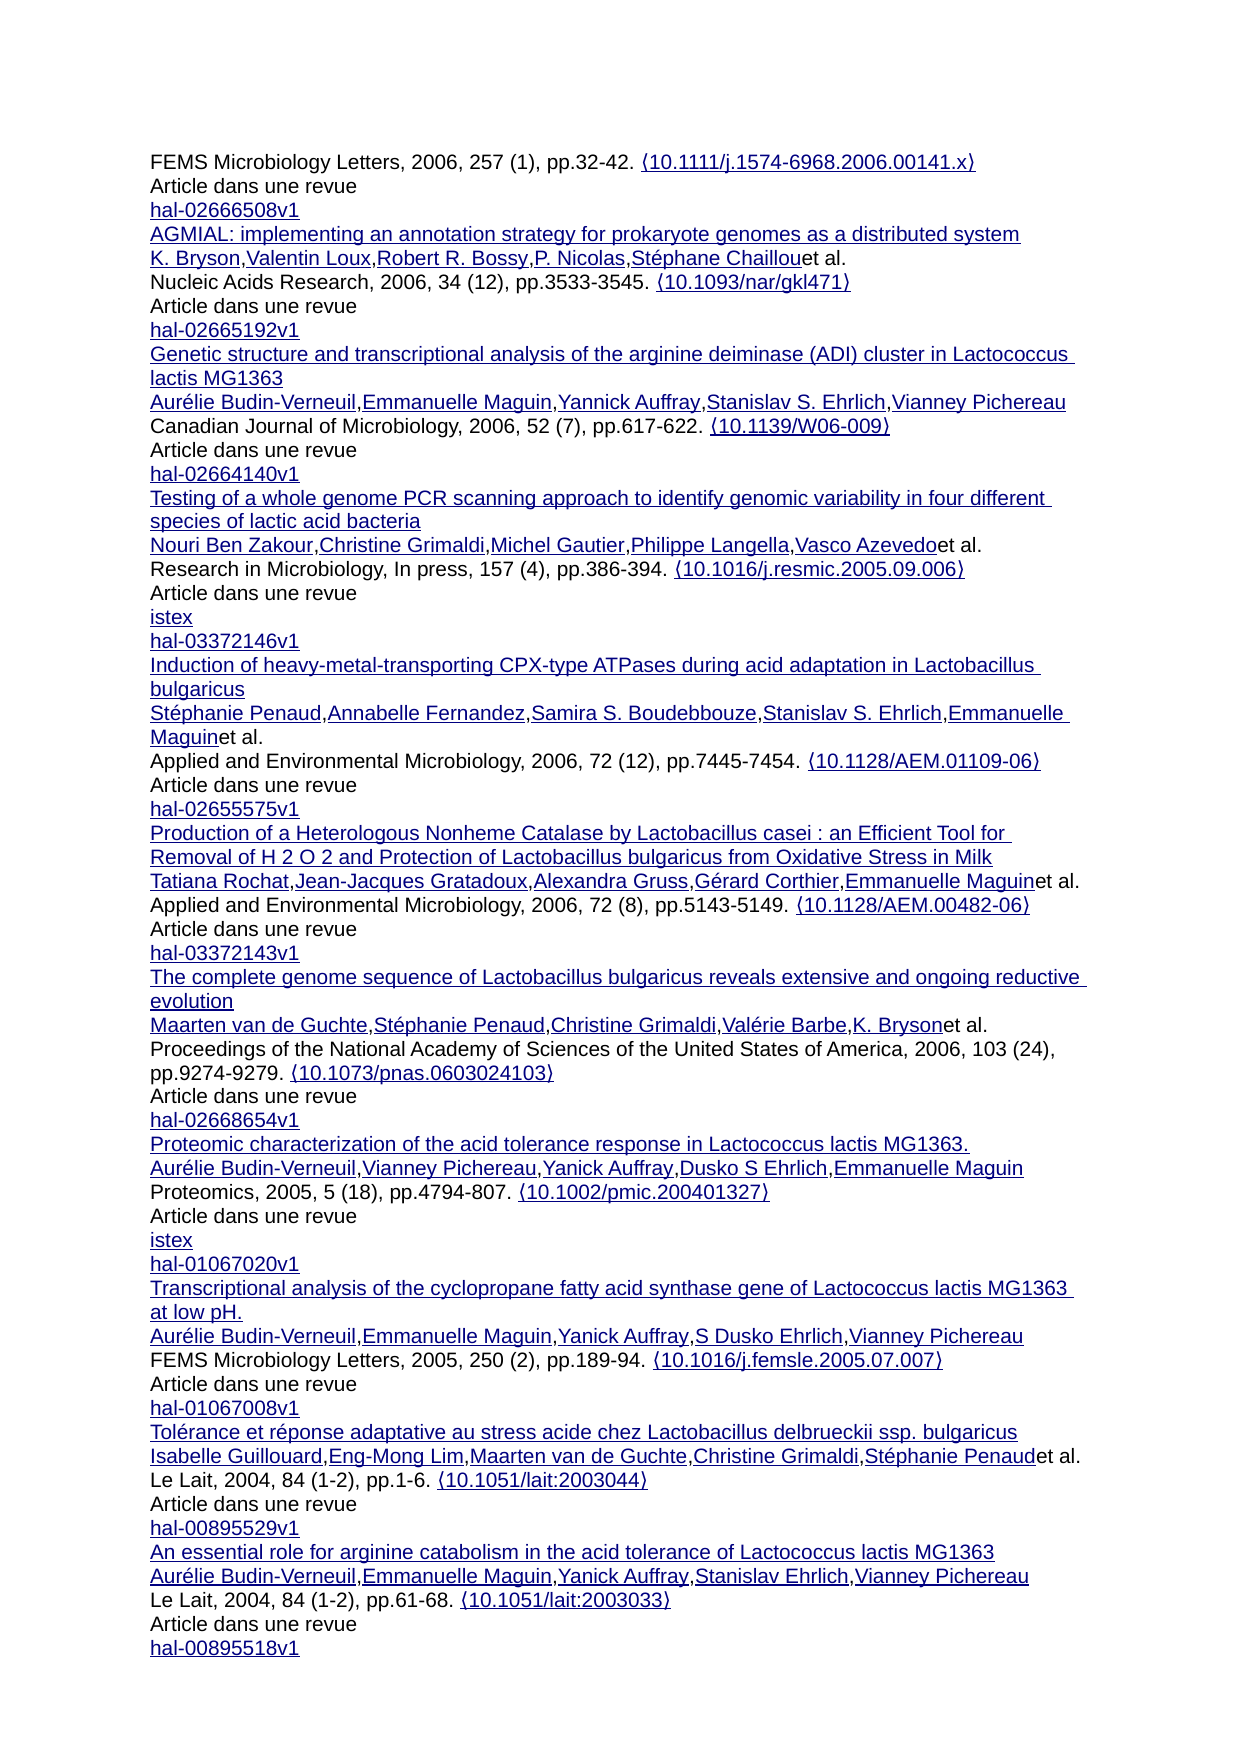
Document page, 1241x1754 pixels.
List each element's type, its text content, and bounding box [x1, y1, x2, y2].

table_cell An essential role for arginine catabolism in the acid tolerance of Lactococcus lactis MG1363 Aurélie Budin-Verneuil,Emmanuelle Maguin,Yanick Auffray,Stanislav Ehrlich,Vianney Pichereau Le Lait, 2004, 84 (1-2), pp.61-68. ⟨10.1051/lait:2003033⟩ Article dans une revue hal-00895518v1 [150, 1540, 1090, 1659]
table_cell Induction of heavy-metal-transporting CPX-type ATPases during acid adaptation in Lactobacillus bulgaricus Stéphanie Penaud,Annabelle Fernandez,Samira S. Boudebbouze,Stanislav S. Ehrlich,Emmanuelle Maguinet al. Applied and Environmental Microbiology, 2006, 72 (12), pp.7445-7454. ⟨10.1128/AEM.01109-06⟩ Article dans une revue hal-02655575v1 [150, 653, 1090, 821]
table_cell AGMIAL: implementing an annotation strategy for prokaryote genomes as a distributed system K. Bryson,Valentin Loux,Robert R. Bossy,P. Nicolas,Stéphane Chaillouet al. Nucleic Acids Research, 2006, 34 (12), pp.3533-3545. ⟨10.1093/nar/gkl471⟩ Article dans une revue hal-02665192v1 [150, 222, 1090, 342]
table_cell Genetic structure and transcriptional analysis of the arginine deiminase (ADI) cluster in Lactococcus lactis MG1363 Aurélie Budin-Verneuil,Emmanuelle Maguin,Yannick Auffray,Stanislav S. Ehrlich,Vianney Pichereau Canadian Journal of Microbiology, 2006, 52 (7), pp.617-622. ⟨10.1139/W06-009⟩ Article dans une revue hal-02664140v1 [150, 342, 1090, 485]
table_cell Transcriptional analysis of the cyclopropane fatty acid synthase gene of Lactococcus lactis MG1363 at low pH. Aurélie Budin-Verneuil,Emmanuelle Maguin,Yanick Auffray,S Dusko Ehrlich,Vianney Pichereau FEMS Microbiology Letters, 2005, 250 (2), pp.189-94. ⟨10.1016/j.femsle.2005.07.007⟩ Article dans une revue hal-01067008v1 [150, 1276, 1090, 1420]
table_cell FEMS Microbiology Letters, 2006, 257 (1), pp.32-42. ⟨10.1111/j.1574-6968.2006.00141.x⟩ Article dans une revue hal-02666508v1 [150, 150, 1090, 222]
table_cell Tolérance et réponse adaptative au stress acide chez Lactobacillus delbrueckii ssp. bulgaricus Isabelle Guillouard,Eng-Mong Lim,Maarten van de Guchte,Christine Grimaldi,Stéphanie Penaudet al. Le Lait, 2004, 84 (1-2), pp.1-6. ⟨10.1051/lait:2003044⟩ Article dans une revue hal-00895529v1 [150, 1420, 1090, 1539]
table_cell The complete genome sequence of Lactobacillus bulgaricus reveals extensive and ongoing reductive evolution Maarten van de Guchte,Stéphanie Penaud,Christine Grimaldi,Valérie Barbe,K. Brysonet al. Proceedings of the National Academy of Sciences of the United States of America, 2006, 103 (24), pp.9274-9279. ⟨10.1073/pnas.0603024103⟩ Article dans une revue hal-02668654v1 [150, 965, 1090, 1132]
table_cell Production of a Heterologous Nonheme Catalase by Lactobacillus casei : an Efficient Tool for Removal of H 2 O 2 and Protection of Lactobacillus bulgaricus from Oxidative Stress in Milk Tatiana Rochat,Jean-Jacques Gratadoux,Alexandra Gruss,Gérard Corthier,Emmanuelle Maguinet al. Applied and Environmental Microbiology, 2006, 72 (8), pp.5143-5149. ⟨10.1128/AEM.00482-06⟩ Article dans une revue hal-03372143v1 [150, 821, 1090, 964]
table_cell Proteomic characterization of the acid tolerance response in Lactococcus lactis MG1363. Aurélie Budin-Verneuil,Vianney Pichereau,Yanick Auffray,Dusko S Ehrlich,Emmanuelle Maguin Proteomics, 2005, 5 (18), pp.4794-807. ⟨10.1002/pmic.200401327⟩ Article dans une revue istex hal-01067020v1 [150, 1132, 1090, 1276]
table_cell Testing of a whole genome PCR scanning approach to identify genomic variability in four different species of lactic acid bacteria Nouri Ben Zakour,Christine Grimaldi,Michel Gautier,Philippe Langella,Vasco Azevedoet al. Research in Microbiology, In press, 157 (4), pp.386-394. ⟨10.1016/j.resmic.2005.09.006⟩ Article dans une revue istex hal-03372146v1 [150, 485, 1090, 653]
